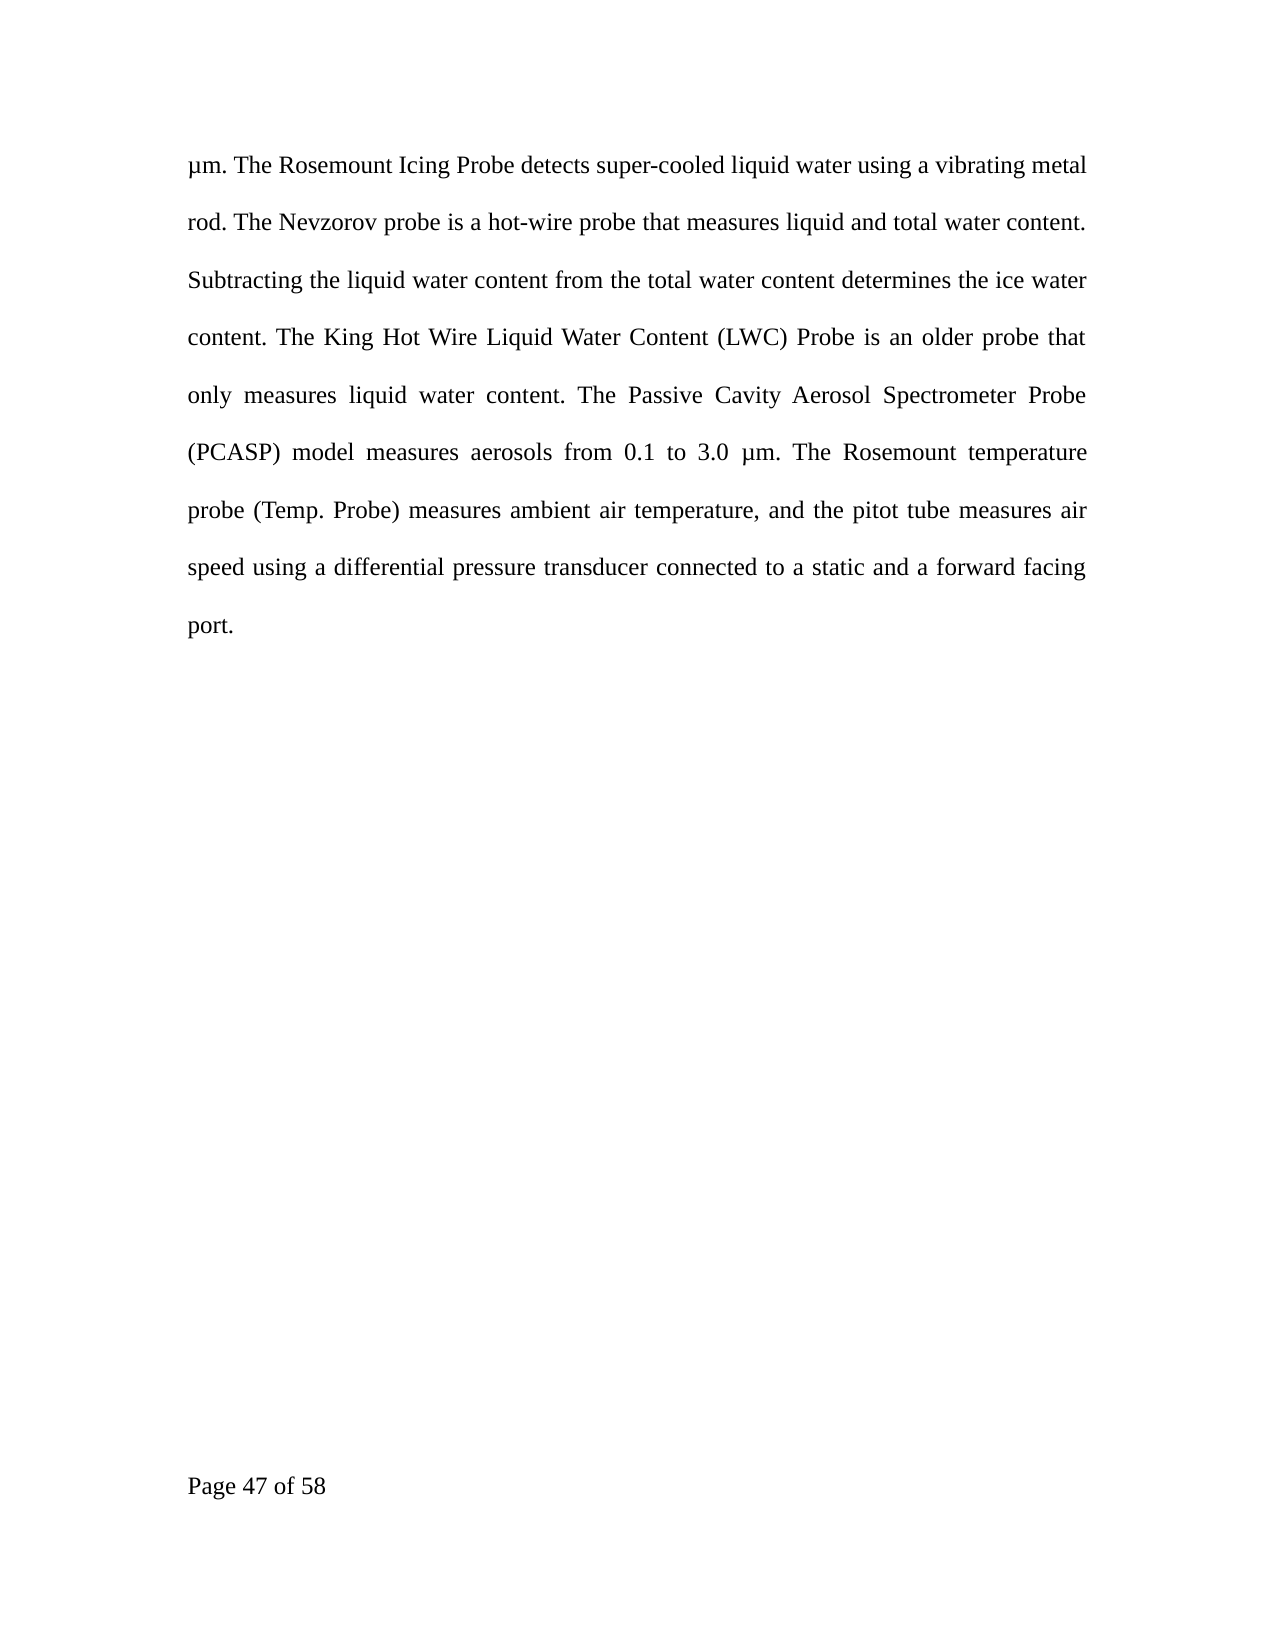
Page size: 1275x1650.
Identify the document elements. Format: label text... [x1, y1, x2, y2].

text µm. The Rosemount Icing Probe detects super-cooled liquid water using a vibrating metal rod. The Nevzorov probe is a hot-wire probe that measures liquid and total water content. Subtracting the liquid water content from the total water content determines the ice water content. The King Hot Wire Liquid Water Content (LWC) Probe is an older probe that only measures liquid water content. The Passive Cavity Aerosol Spectrometer Probe (PCASP) model measures aerosols from 0.1 to 3.0 µm. The Rosemount temperature probe (Temp. Probe) measures ambient air temperature, and the pitot tube measures air speed using a differential pressure transducer connected to a static and a forward facing port. [187, 150, 1087, 639]
